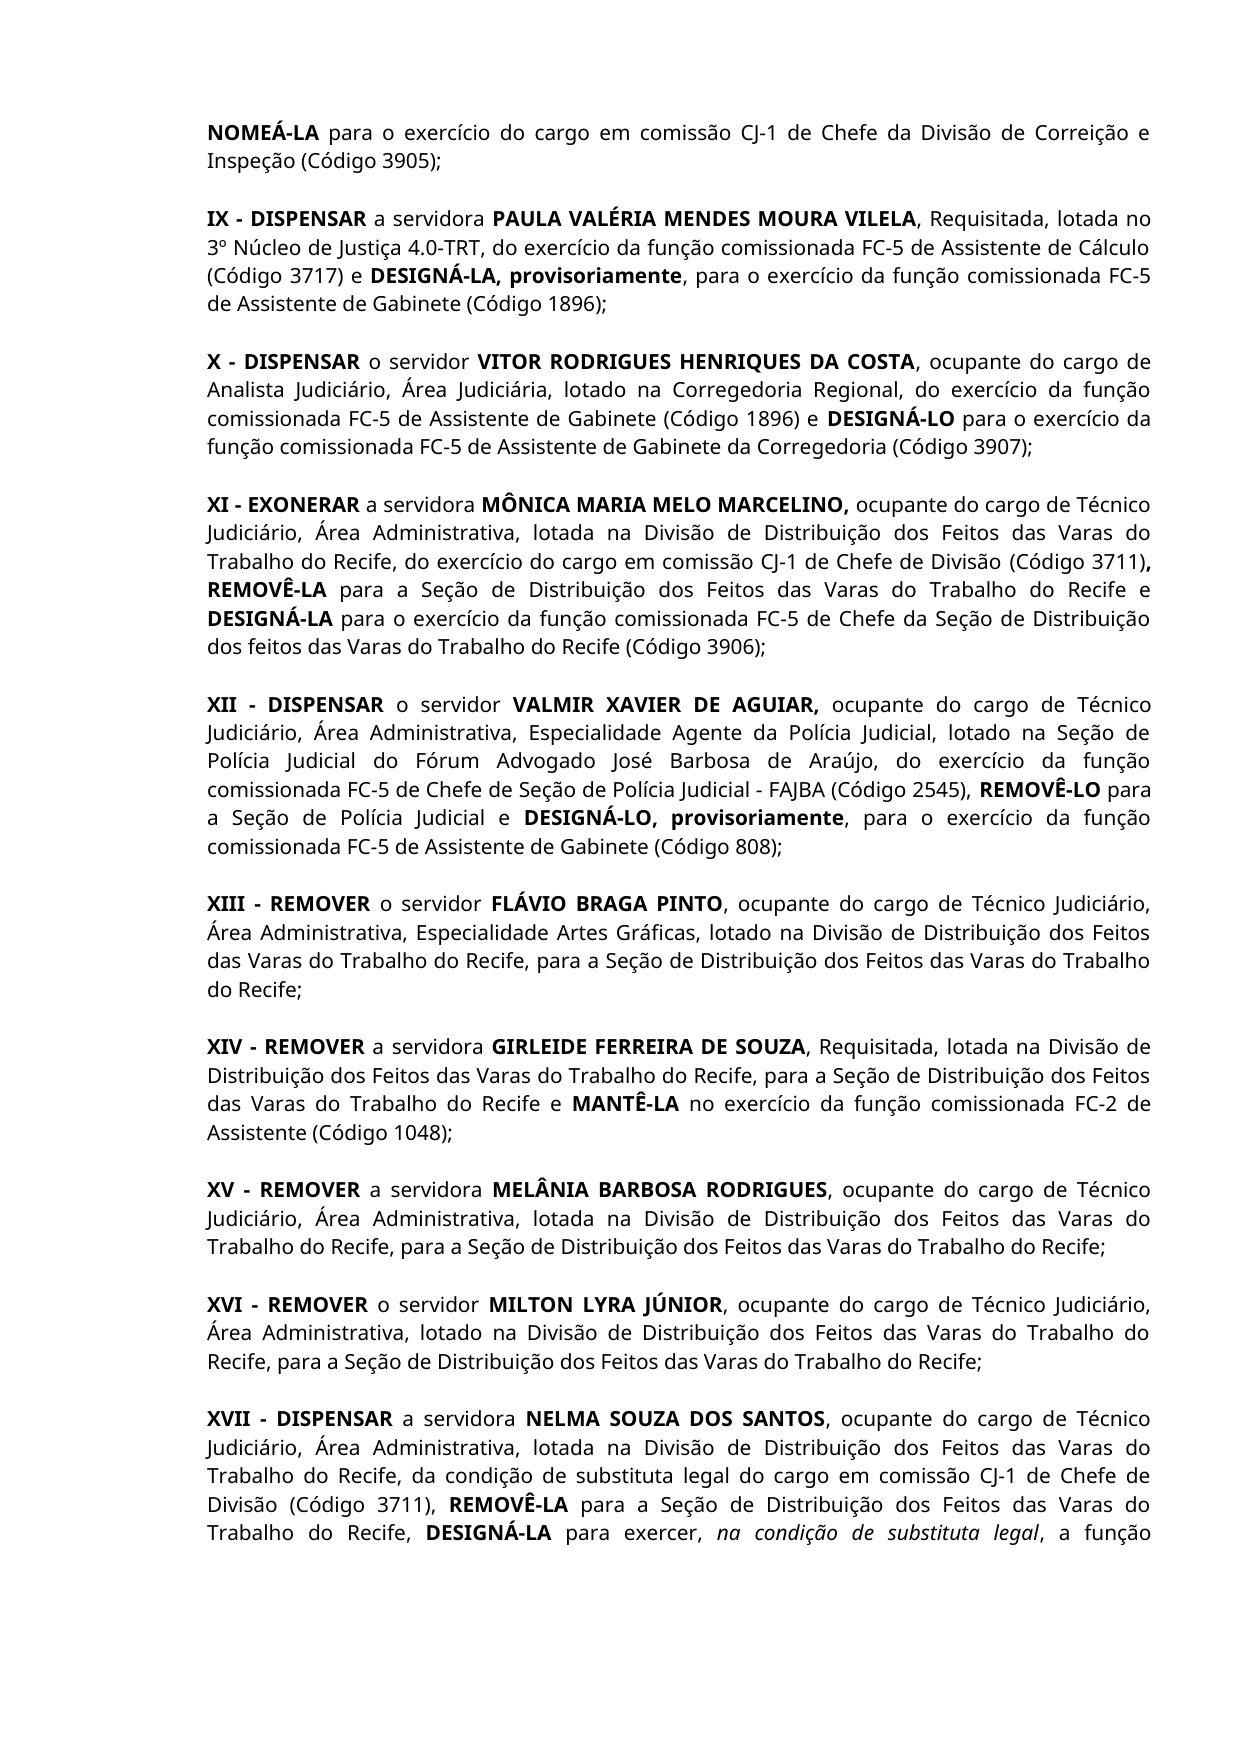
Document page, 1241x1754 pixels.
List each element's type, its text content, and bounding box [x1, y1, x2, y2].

text XIV - REMOVER a servidora GIRLEIDE FERREIRA DE SOUZA, Requisitada, lotada na Divisão de Distribuição dos Feitos das Varas do Trabalho do Recife, para a Seção de Distribuição dos Feitos das Varas do Trabalho do Recife e MANTÊ-LA no exercício da função comissionada FC-2 de Assistente (Código 1048); [207, 1032, 1152, 1146]
text X - DISPENSAR o servidor VITOR RODRIGUES HENRIQUES DA COSTA, ocupante do cargo de Analista Judiciário, Área Judiciária, lotado na Corregedoria Regional, do exercício da função comissionada FC-5 de Assistente de Gabinete (Código 1896) e DESIGNÁ-LO para o exercício da função comissionada FC-5 de Assistente de Gabinete da Corregedoria (Código 3907); [207, 347, 1152, 461]
text XVII - DISPENSAR a servidora NELMA SOUZA DOS SANTOS, ocupante do cargo de Técnico Judiciário, Área Administrativa, lotada na Divisão de Distribuição dos Feitos das Varas do Trabalho do Recife, da condição de substituta legal do cargo em comissão CJ-1 de Chefe de Divisão (Código 3711), REMOVÊ-LA para a Seção de Distribuição dos Feitos das Varas do Trabalho do Recife, DESIGNÁ-LA para exercer, na condição de substituta legal, a função [207, 1404, 1152, 1547]
text XV - REMOVER a servidora MELÂNIA BARBOSA RODRIGUES, ocupante do cargo de Técnico Judiciário, Área Administrativa, lotada na Divisão de Distribuição dos Feitos das Varas do Trabalho do Recife, para a Seção de Distribuição dos Feitos das Varas do Trabalho do Recife; [207, 1175, 1152, 1261]
text XIII - REMOVER o servidor FLÁVIO BRAGA PINTO, ocupante do cargo de Técnico Judiciário, Área Administrativa, Especialidade Artes Gráficas, lotado na Divisão de Distribuição dos Feitos das Varas do Trabalho do Recife, para a Seção de Distribuição dos Feitos das Varas do Trabalho do Recife; [207, 889, 1152, 1003]
text IX - DISPENSAR a servidora PAULA VALÉRIA MENDES MOURA VILELA, Requisitada, lotada no 3º Núcleo de Justiça 4.0-TRT, do exercício da função comissionada FC-5 de Assistente de Cálculo (Código 3717) e DESIGNÁ-LA, provisoriamente, para o exercício da função comissionada FC-5 de Assistente de Gabinete (Código 1896); [207, 204, 1152, 318]
text XII - DISPENSAR o servidor VALMIR XAVIER DE AGUIAR, ocupante do cargo de Técnico Judiciário, Área Administrativa, Especialidade Agente da Polícia Judicial, lotado na Seção de Polícia Judicial do Fórum Advogado José Barbosa de Araújo, do exercício da função comissionada FC-5 de Chefe de Seção de Polícia Judicial - FAJBA (Código 2545), REMOVÊ-LO para a Seção de Polícia Judicial e DESIGNÁ-LO, provisoriamente, para o exercício da função comissionada FC-5 de Assistente de Gabinete (Código 808); [207, 690, 1152, 860]
text XI - EXONERAR a servidora MÔNICA MARIA MELO MARCELINO, ocupante do cargo de Técnico Judiciário, Área Administrativa, lotada na Divisão de Distribuição dos Feitos das Varas do Trabalho do Recife, do exercício do cargo em comissão CJ-1 de Chefe de Divisão (Código 3711), REMOVÊ-LA para a Seção de Distribuição dos Feitos das Varas do Trabalho do Recife e DESIGNÁ-LA para o exercício da função comissionada FC-5 de Chefe da Seção de Distribuição dos feitos das Varas do Trabalho do Recife (Código 3906); [207, 490, 1152, 661]
text NOMEÁ-LA para o exercício do cargo em comissão CJ-1 de Chefe da Divisão de Correição e Inspeção (Código 3905); [207, 118, 1152, 175]
text XVI - REMOVER o servidor MILTON LYRA JÚNIOR, ocupante do cargo de Técnico Judiciário, Área Administrativa, lotado na Divisão de Distribuição dos Feitos das Varas do Trabalho do Recife, para a Seção de Distribuição dos Feitos das Varas do Trabalho do Recife; [207, 1290, 1152, 1375]
